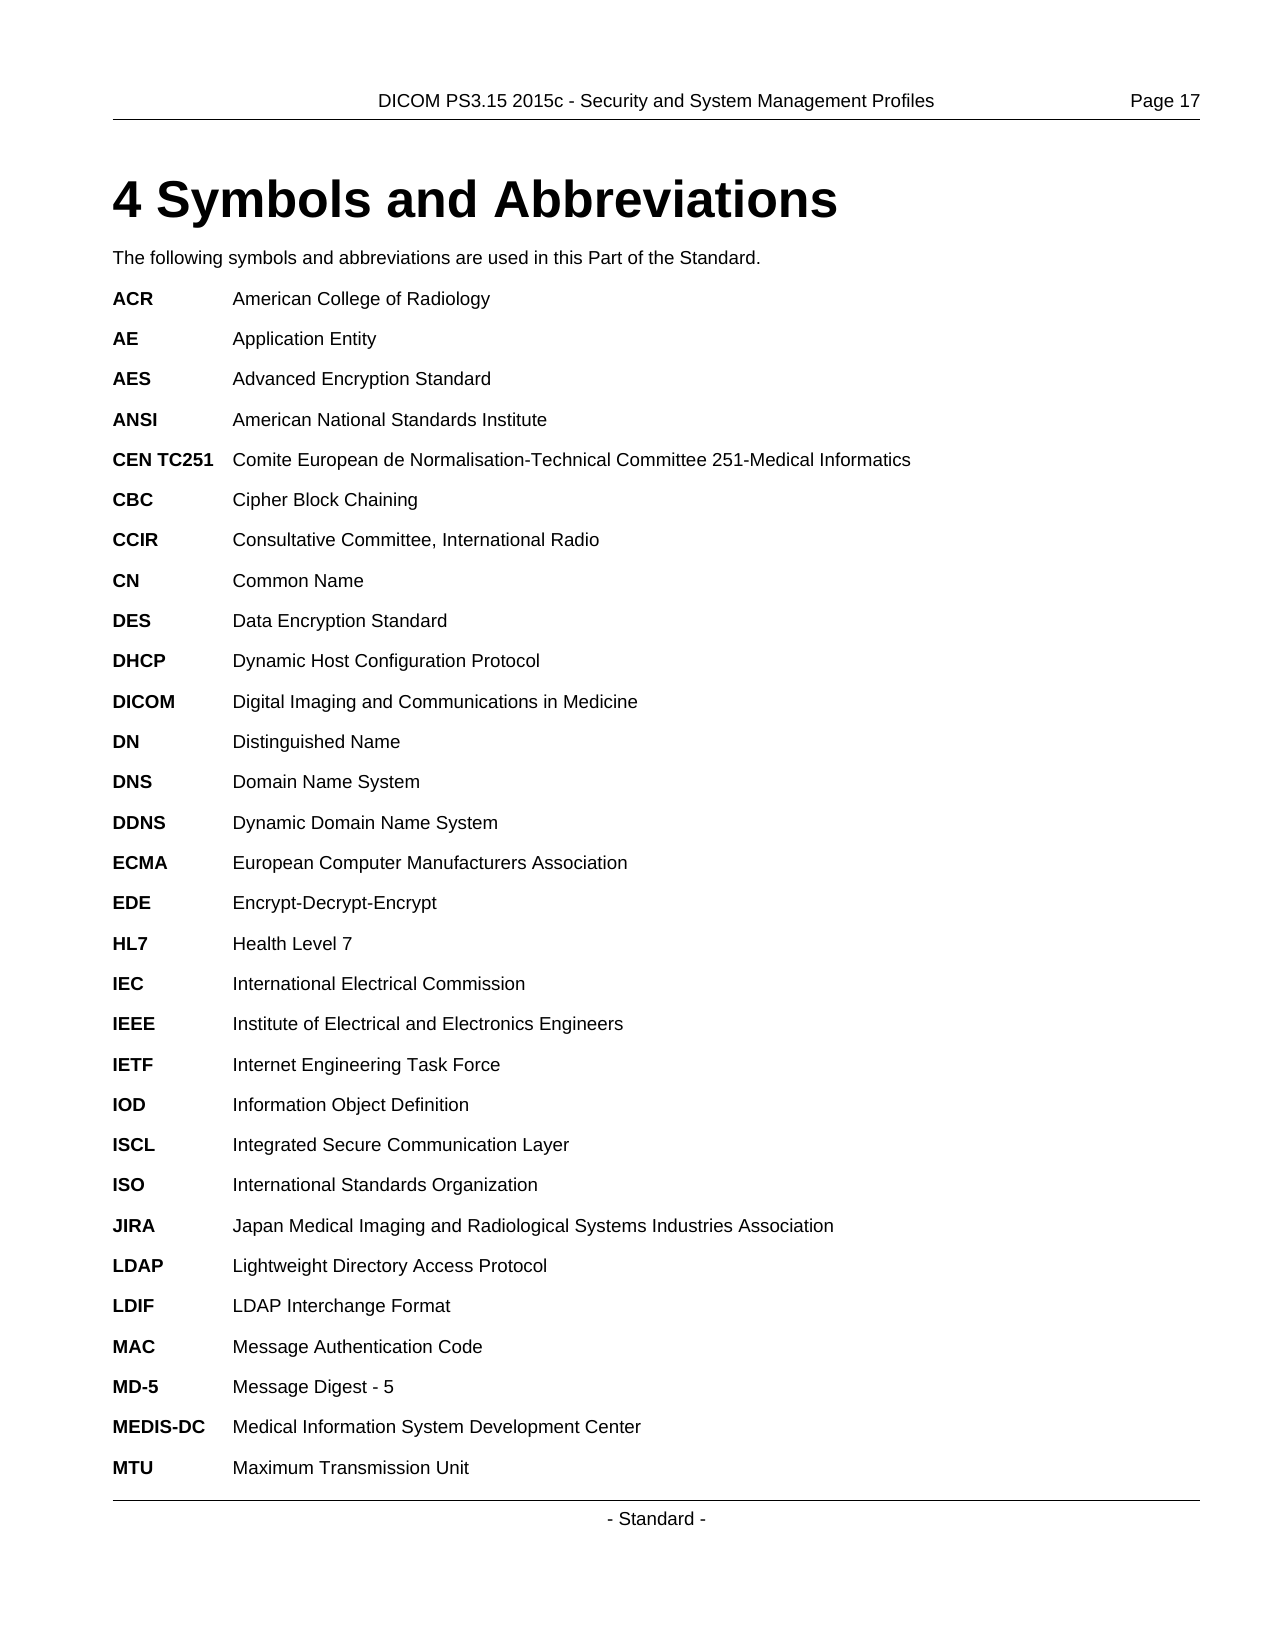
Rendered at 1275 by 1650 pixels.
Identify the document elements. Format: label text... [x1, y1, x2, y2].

text DICOM Digital Imaging and Communications in Medicine [112, 691, 1200, 712]
text ISCL Integrated Secure Communication Layer [112, 1134, 1200, 1156]
text LDAP Lightweight Directory Access Protocol [112, 1255, 1200, 1276]
text DNS Domain Name System [112, 771, 1200, 793]
text IEC International Electrical Commission [112, 973, 1200, 994]
text DHCP Dynamic Host Configuration Protocol [112, 650, 1200, 672]
text LDIF LDAP Interchange Format [112, 1295, 1200, 1317]
text ANSI American National Standards Institute [112, 408, 1200, 430]
text 4 Symbols and Abbreviations [112, 169, 1200, 228]
text EDE Encrypt-Decrypt-Encrypt [112, 892, 1200, 914]
text ECMA European Computer Manufacturers Association [112, 852, 1200, 873]
text CN Common Name [112, 569, 1200, 591]
text CBC Cipher Block Chaining [112, 489, 1200, 511]
text ACR American College of Radiology [112, 287, 1200, 309]
text IEEE Institute of Electrical and Electronics Engineers [112, 1013, 1200, 1034]
text IETF Internet Engineering Task Force [112, 1053, 1200, 1075]
text MAC Message Authentication Code [112, 1336, 1200, 1357]
text MEDIS-DC Medical Information System Development Center [112, 1416, 1200, 1438]
text JIRA Japan Medical Imaging and Radiological Systems Industries Association [112, 1214, 1200, 1236]
text DN Distinguished Name [112, 731, 1200, 752]
text IOD Information Object Definition [112, 1094, 1200, 1115]
text The following symbols and abbreviations are used in this Part of the Standard. [112, 247, 1200, 269]
text AES Advanced Encryption Standard [112, 368, 1200, 389]
text ISO International Standards Organization [112, 1174, 1200, 1196]
text AE Application Entity [112, 328, 1200, 349]
text MD-5 Message Digest - 5 [112, 1376, 1200, 1397]
text CEN TC251 Comite European de Normalisation-Technical Committee 251-Medical Informatics [112, 449, 1200, 470]
text CCIR Consultative Committee, International Radio [112, 529, 1200, 551]
text HL7 Health Level 7 [112, 932, 1200, 954]
text DDNS Dynamic Domain Name System [112, 811, 1200, 833]
text MTU Maximum Transmission Unit [112, 1456, 1200, 1478]
text DES Data Encryption Standard [112, 610, 1200, 631]
